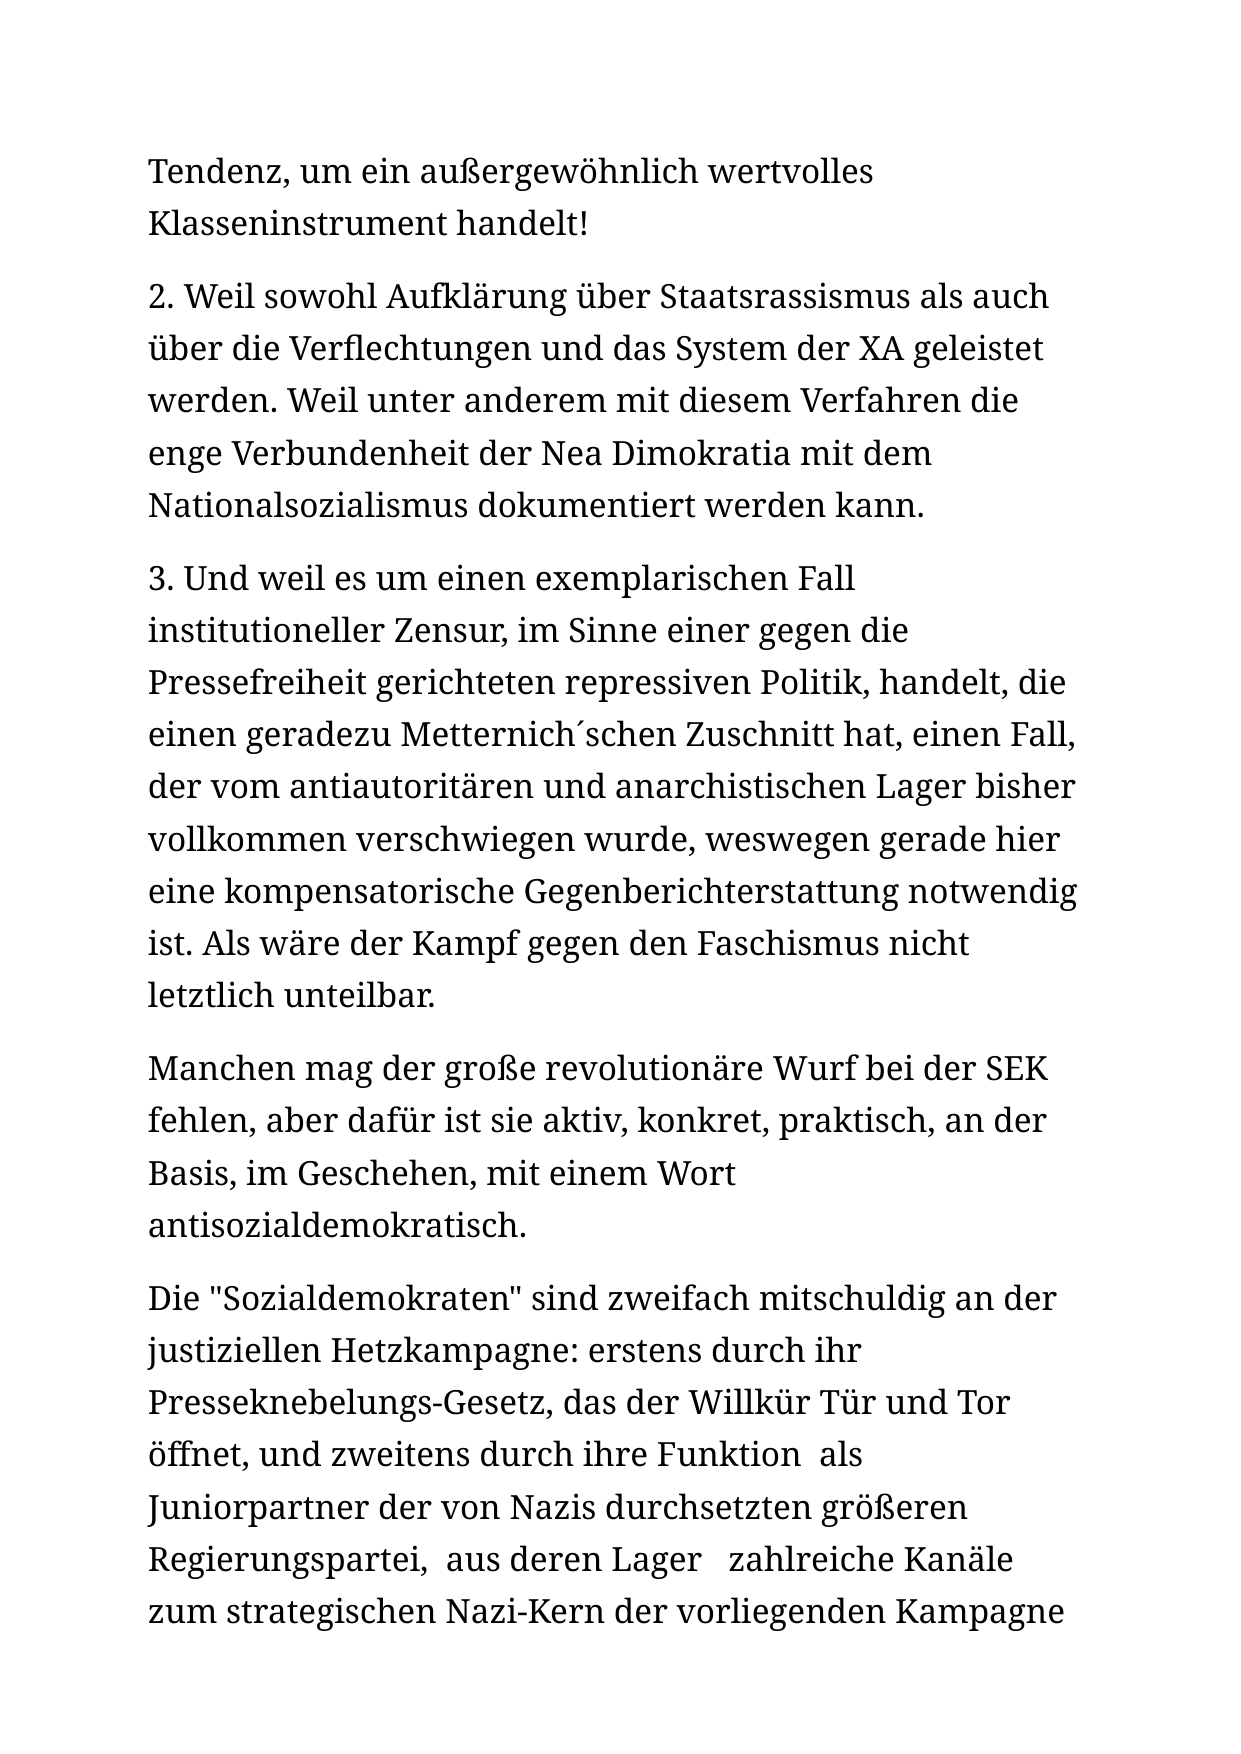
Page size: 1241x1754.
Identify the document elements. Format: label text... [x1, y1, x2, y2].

text Tendenz, um ein außergewöhnlich wertvolles Klasseninstrument handelt! [148, 148, 1093, 245]
text Die "Sozialdemokraten" sind zweifach mitschuldig an der justiziellen Hetzkampagne: erstens durch ihr Presseknebelungs-Gesetz, das der Willkür Tür und Tor öffnet, und zweitens durch ihre Funktion als Juniorpartner der von Nazis durchsetzten größeren Regierungspartei, aus deren Lager zahlreiche Kanäle zum strategischen Nazi-Kern der vorliegenden Kampagne [148, 1275, 1093, 1633]
text Manchen mag der große revolutionäre Wurf bei der SEK fehlen, aber dafür ist sie aktiv, konkret, praktisch, an der Basis, im Geschehen, mit einem Wort antisozialdemokratisch. [148, 1045, 1093, 1247]
text 3. Und weil es um einen exemplarischen Fall institutioneller Zensur, im Sinne einer gegen die Pressefreiheit gerichteten repressiven Politik, handelt, die einen geradezu Metternich´schen Zuschnitt hat, einen Fall, der vom antiautoritären und anarchistischen Lager bisher vollkommen verschwiegen wurde, weswegen gerade hier eine kompensatorische Gegenberichterstattung notwendig ist. Als wäre der Kampf gegen den Faschismus nicht letztlich unteilbar. [148, 554, 1093, 1017]
text 2. Weil sowohl Aufklärung über Staatsrassismus als auch über die Verflechtungen und das System der XA geleistet werden. Weil unter anderem mit diesem Verfahren die enge Verbundenheit der Nea Dimokratia mit dem Nationalsozialismus dokumentiert werden kann. [148, 273, 1093, 527]
